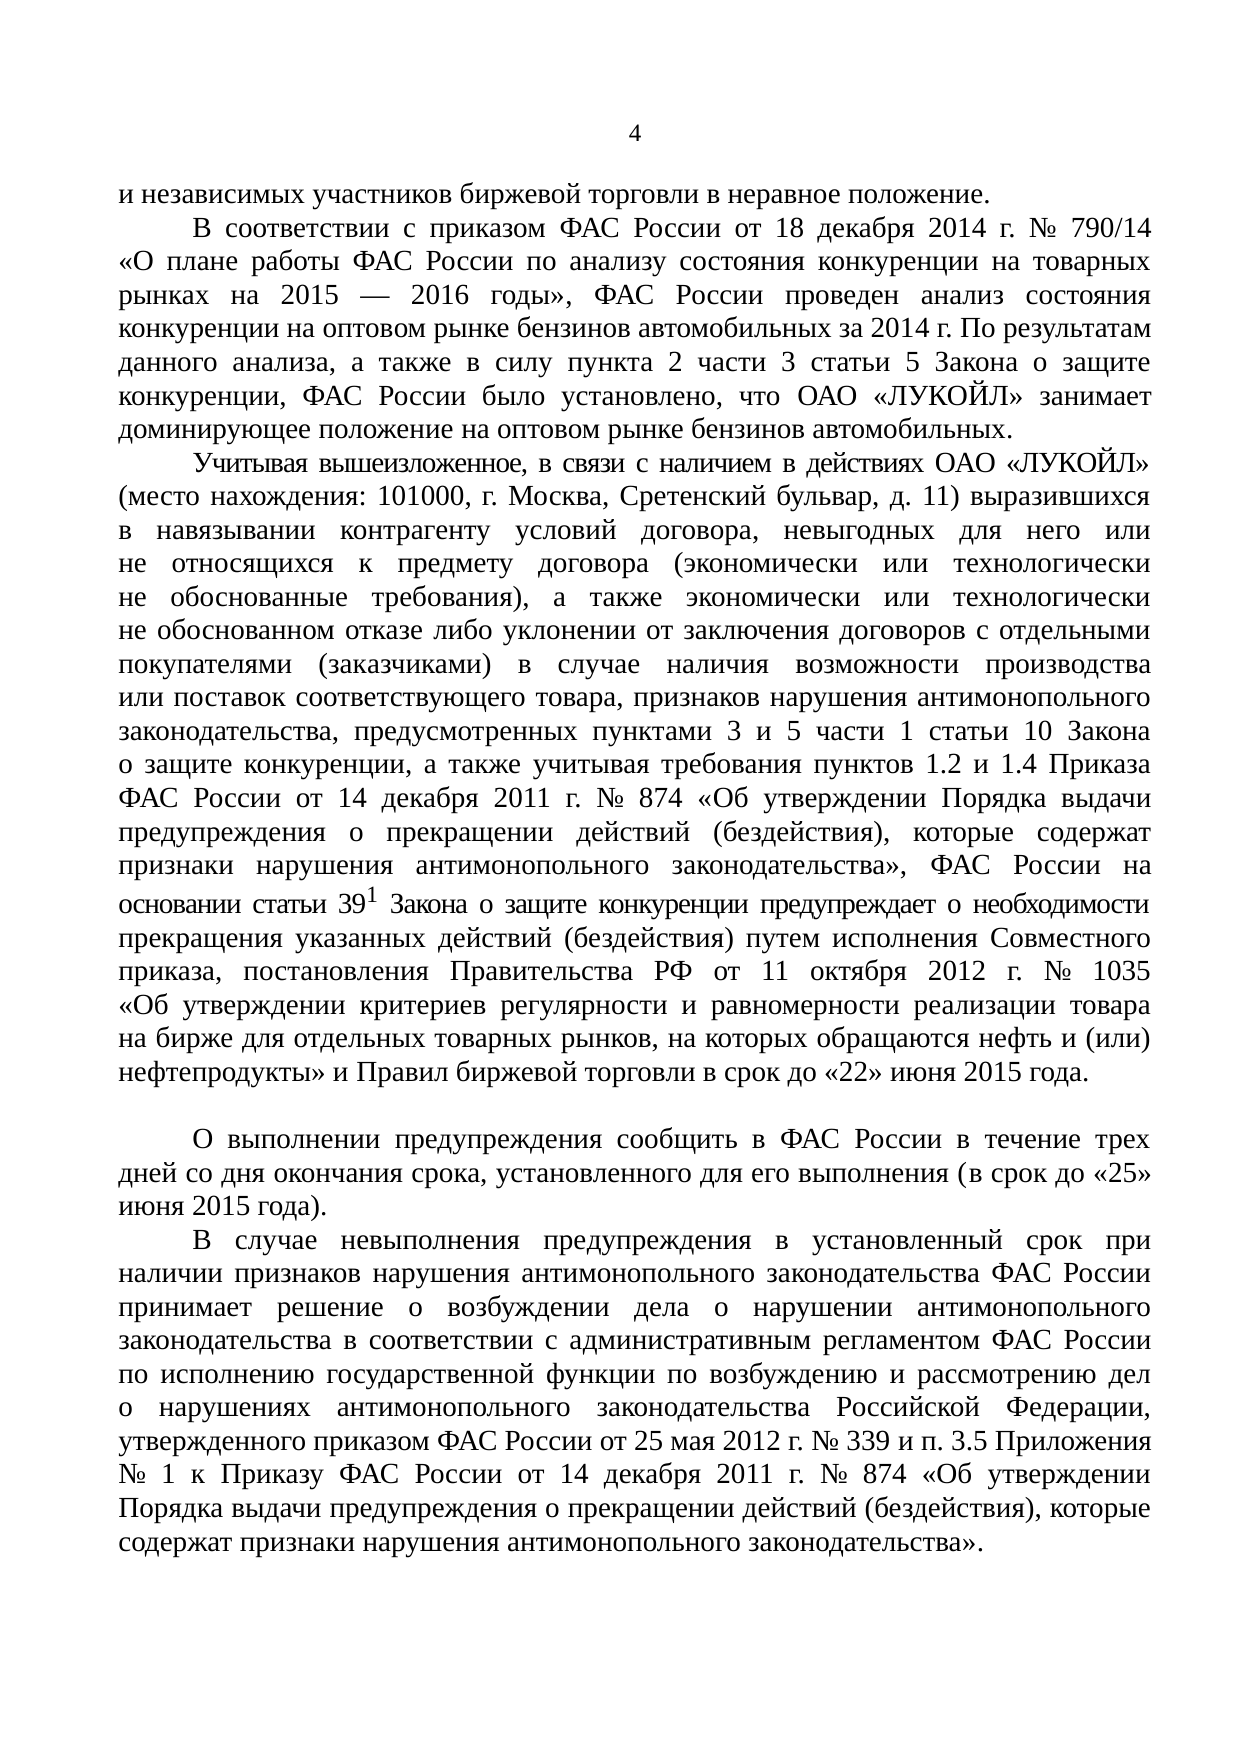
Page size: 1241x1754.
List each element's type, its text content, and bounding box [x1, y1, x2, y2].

text О выполнении предупреждения сообщить в ФАС России в течение трех дней со дня окончания срока, установленного для его выполнения (в срок до «25» июня 2015 года). [118, 1121, 1152, 1222]
text Учитывая вышеизложенное, в связи с наличием в действиях ОАО «ЛУКОЙЛ» (место нахождения: 101000, г. Москва, Сретенский бульвар, д. 11) выразившихся в навязывании контрагенту условий договора, невыгодных для него или не относящихся к предмету договора (экономически или технологически не обоснованные требования), а также экономически или технологически не обоснованном отказе либо уклонении от заключения договоров с отдельными покупателями (заказчиками) в случае наличия возможности производства или поставок соответствующего товара, признаков нарушения антимонопольного законодательства, предусмотренных пунктами 3 и 5 части 1 статьи 10 Закона о защите конкуренции, а также учитывая требования пунктов 1.2 и 1.4 Приказа ФАС России от 14 декабря 2011 г. № 874 «Об утверждении Порядка выдачи предупреждения о прекращении действий (бездействия), которые содержат признаки нарушения антимонопольного законодательства», ФАС России на основании статьи 391 Закона о защите конкуренции предупреждает о необходимости прекращения указанных действий (бездействия) путем исполнения Совместного приказа, постановления Правительства РФ от 11 октября 2012 г. № 1035 «Об утверждении критериев регулярности и равномерности реализации товара на бирже для отдельных товарных рынков, на которых обращаются нефть и (или) нефтепродукты» и Правил биржевой торговли в срок до «22» июня 2015 года. [118, 445, 1152, 1088]
text и независимых участников биржевой торговли в неравное положение. [118, 176, 1152, 210]
text В соответствии с приказом ФАС России от 18 декабря 2014 г. № 790/14 «О плане работы ФАС России по анализу состояния конкуренции на товарных рынках на 2015 — 2016 годы», ФАС России проведен анализ состояния конкуренции на оптовом рынке бензинов автомобильных за 2014 г. По результатам данного анализа, а также в силу пункта 2 части 3 статьи 5 Закона о защите конкуренции, ФАС России было установлено, что ОАО «ЛУКОЙЛ» занимает доминирующее положение на оптовом рынке бензинов автомобильных. [118, 210, 1152, 445]
list В случае невыполнения предупреждения в установленный срок при наличии признаков нарушения антимонопольного законодательства ФАС России принимает решение о возбуждении дела о нарушении антимонопольного законодательства в соответствии с административным регламентом ФАС России по исполнению государственной функции по возбуждению и рассмотрению дел о нарушениях антимонопольного законодательства Российской Федерации, утвержденного приказом ФАС России от 25 мая 2012 г. № 339 и п. 3.5 Приложения № 1 к Приказу ФАС России от 14 декабря 2011 г. № 874 «Об утверждении Порядка выдачи предупреждения о прекращении действий (бездействия), которые содержат признаки нарушения антимонопольного законодательства». [118, 1222, 1152, 1557]
